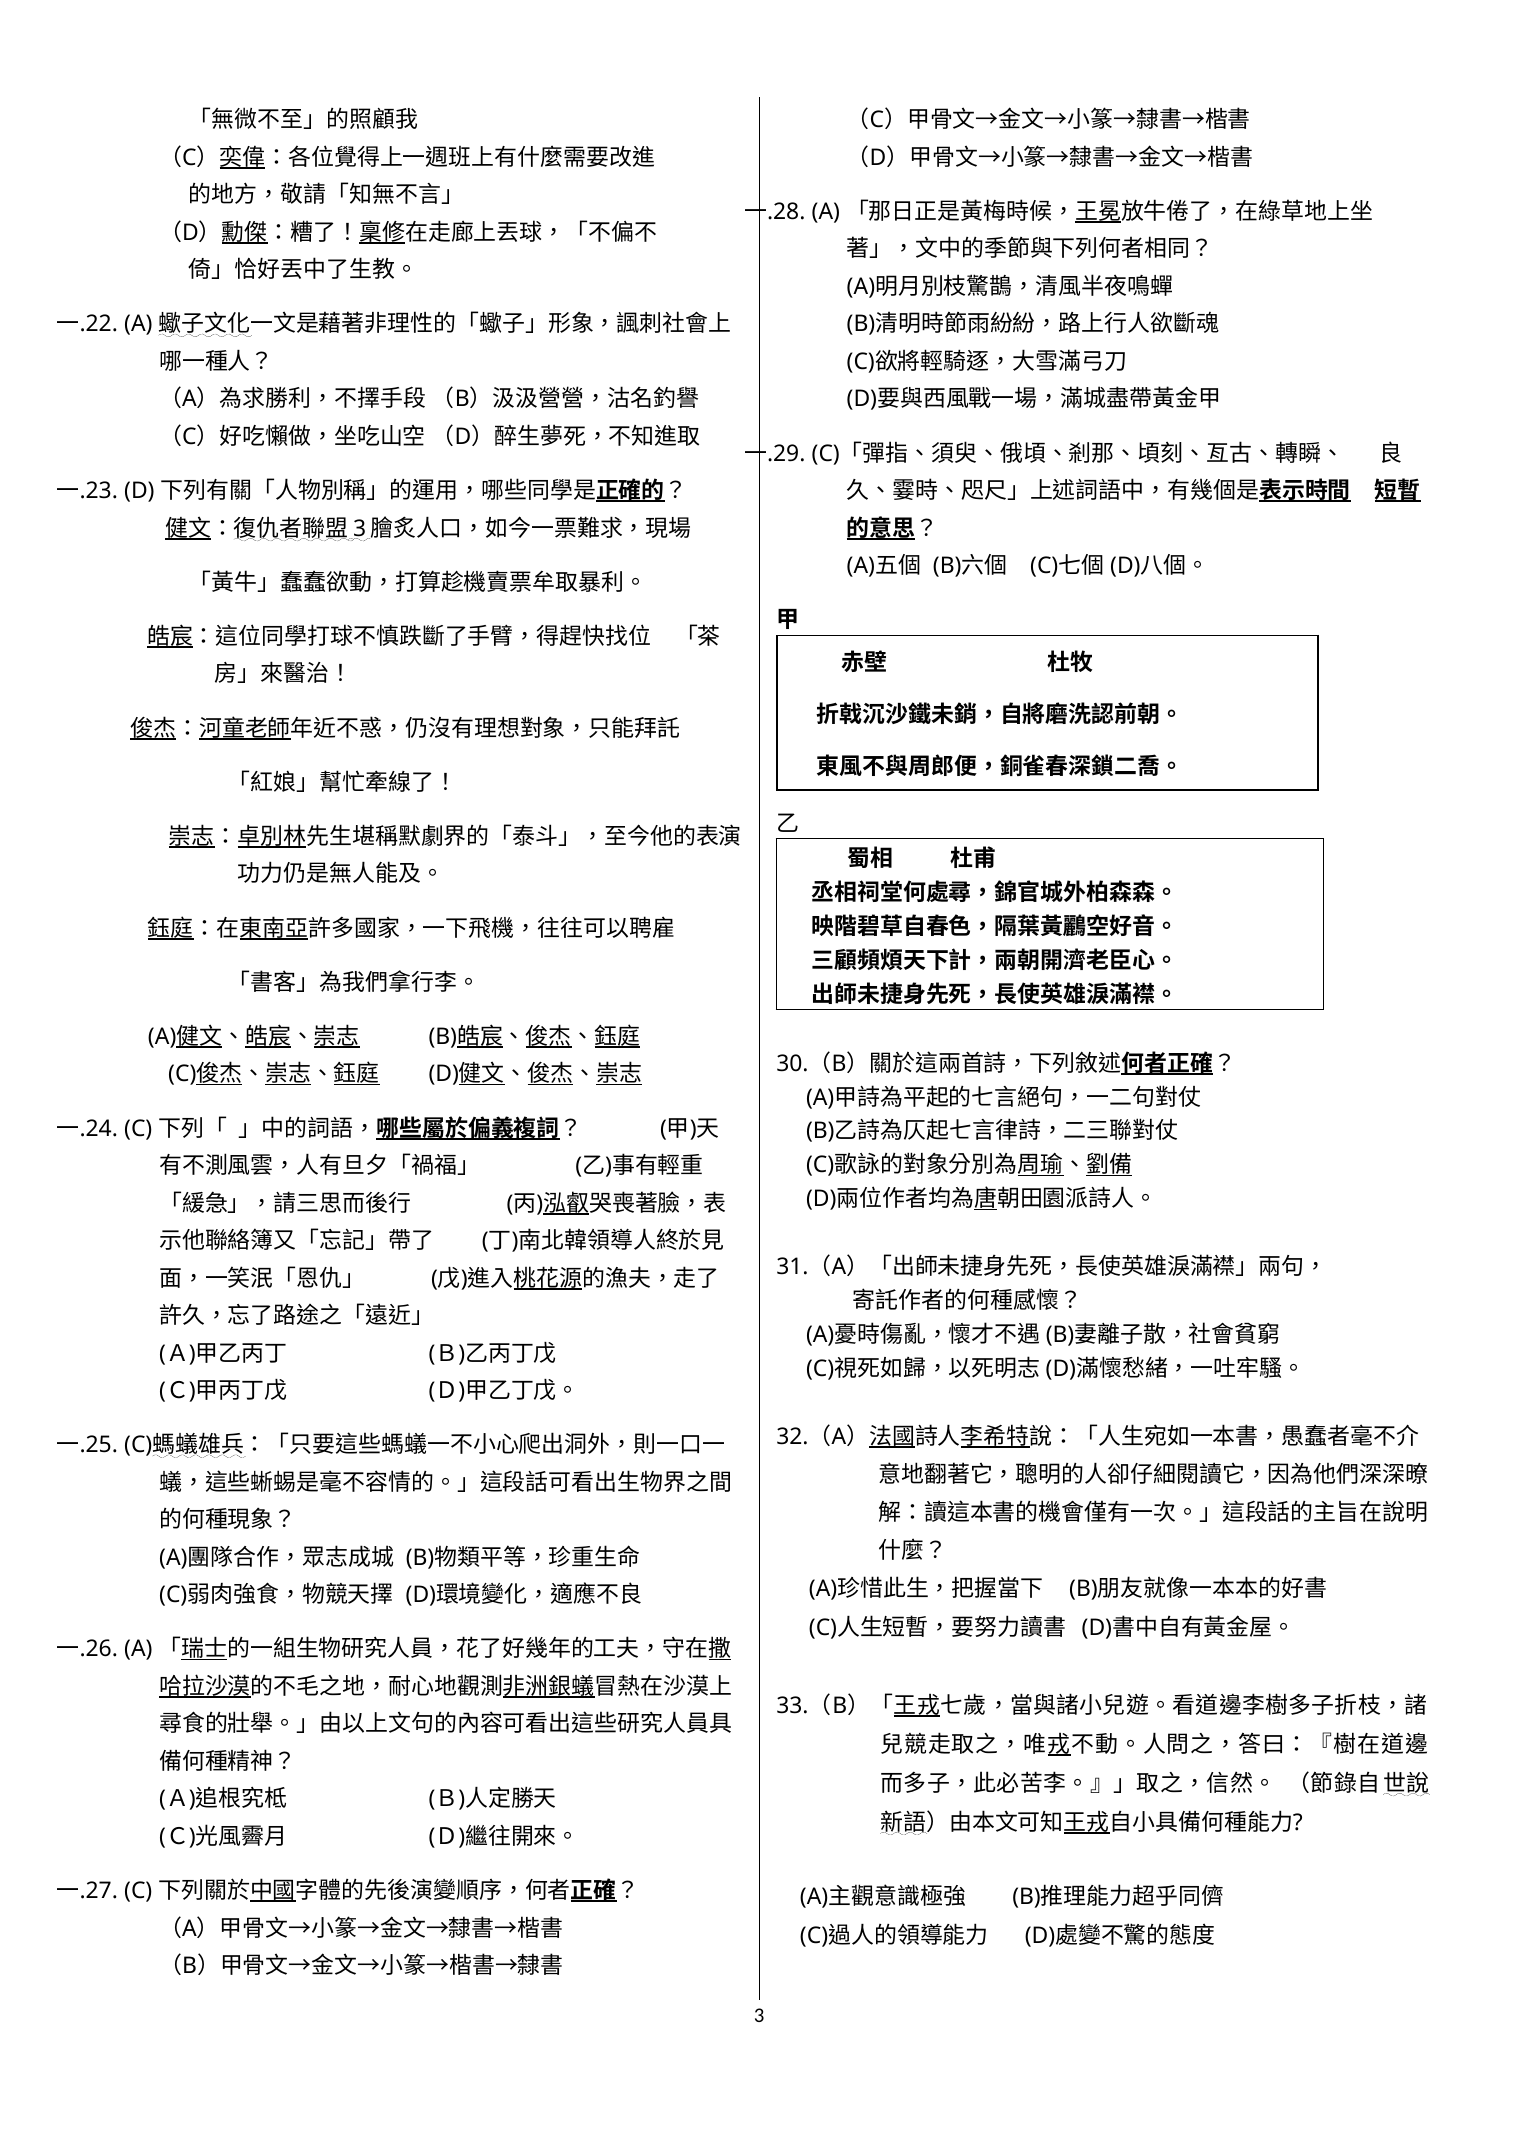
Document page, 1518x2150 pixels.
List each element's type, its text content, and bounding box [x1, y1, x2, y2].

text 「黃牛」蠢蠢欲動，打算趁機賣票牟取暴利。 [159, 559, 742, 597]
text (C)視死如歸，以死明志 (D)滿懷愁緒，一吐牢騷。 [776, 1350, 1429, 1384]
text (A)甲詩為平起的七言絕句，一二句對仗 [776, 1078, 1429, 1112]
list (A) 蠍子文化一文是藉著非理性的「蠍子」形象，諷刺社會上哪一種人？ （A）為求勝利，不擇手段 （B）汲汲營營，沽名釣譽 （C）好吃懶做，坐吃山空 （D）醉生夢死，不知進取 [124, 301, 742, 451]
text (A)主觀意識極強 (B)推理能力超乎同儕 [776, 1878, 1429, 1911]
text 「紅娘」幫忙牽線了！ [159, 759, 742, 797]
list (A) 「瑞士的一組生物研究人員，花了好幾年的工夫，守在撒哈拉沙漠的不毛之地，耐心地觀測非洲銀蟻冒熱在沙漠上尋食的壯舉。」由以上文句的內容可看出這些研究人員具備何種精神？ (Ａ)追根究柢 (Ｂ)人定勝天 (Ｃ)光風霽月 (Ｄ)繼往開來。 [124, 1626, 742, 1851]
text 折戟沉沙鐵未銷，自將磨洗認前朝。 [793, 696, 1302, 729]
list (A) 「那日正是黃梅時候，王冕放牛倦了，在綠草地上坐著」，文中的季節與下列何者相同？ (A)明月別枝驚鵲，清風半夜鳴蟬 (B)清明時節雨紛紛，路上行人欲斷魂 (C)欲將輕騎逐，大雪滿弓刀 (D)要與西風戰一場，滿城盡帶黃金甲 [811, 189, 1429, 414]
list 「無微不至」的照顧我 （C）奕偉：各位覺得上一週班上有什麼需要改進 的地方，敬請「知無不言」 （D）勳傑：糟了！稟修在走廊上丟球，「不偏不 倚」恰好丟中了生教。 [124, 97, 742, 284]
text 乙 [776, 804, 1429, 838]
text (A)健文、皓宸、崇志 (B)皓宸、俊杰、鈺庭 (C)俊杰、崇志、鈺庭 (D)健文、俊杰、崇志 [124, 1014, 742, 1089]
text (A)珍惜此生，把握當下 (B)朋友就像一本本的好書 [791, 1570, 1429, 1603]
text 33.（B）「王戎七歲，當與諸小兒遊。看道邊李樹多子折枝，諸兒競走取之，唯戎不動。人問之，答曰：『樹在道邊而多子，此必苦李。』」取之，信然。 （節錄自世說新語）由本文可知王戎自小具備何種能力? [776, 1686, 1429, 1837]
text (C)人生短暫，要努力讀書 (D)書中自有黃金屋。 [791, 1608, 1429, 1642]
text 31.（A）「出師未捷身先死，長使英雄淚滿襟」兩句， [776, 1248, 1429, 1282]
text 崇志：卓別林先生堪稱默劇界的「泰斗」，至今他的表演功力仍是無人能及。 [169, 814, 742, 889]
text 俊杰：河童老師年近不惑，仍沒有理想對象，只能拜託 [88, 705, 742, 743]
text (C)歌詠的對象分別為周瑜、劉備 [776, 1146, 1429, 1180]
text (B)乙詩為仄起七言律詩，二三聯對仗 [776, 1112, 1429, 1146]
list （C）甲骨文→金文→小篆→隸書→楷書 （D）甲骨文→小篆→隸書→金文→楷書 [811, 97, 1429, 172]
text 鈺庭：在東南亞許多國家，一下飛機，往往可以聘雇 [124, 905, 742, 943]
text 甲 [776, 597, 1429, 634]
text 「書客」為我們拿行李。 [159, 959, 742, 997]
list (C)「彈指、須臾、俄頃、剎那、頃刻、亙古、轉瞬、 良久、霎時、咫尺」上述詞語中，有幾個是表示時間 短暫的意思？ (A)五個 (B)六個 (C)七個 (D)八個。 [811, 430, 1429, 580]
text (A)憂時傷亂，懷才不遇 (B)妻離子散，社會貧窮 [776, 1316, 1429, 1350]
list (C) 下列關於中國字體的先後演變順序，何者正確？ （A）甲骨文→小篆→金文→隸書→楷書 （B）甲骨文→金文→小篆→楷書→隸書 [124, 1868, 742, 1980]
text 赤壁 杜牧 [793, 643, 1302, 677]
text 皓宸：這位同學打球不慎跌斷了手臂，得趕快找位 「茶房」來醫治！ [123, 614, 742, 689]
text 東風不與周郎便，銅雀春深鎖二喬。 [793, 748, 1302, 781]
text (C)過人的領導能力 (D)處變不驚的態度 [776, 1916, 1429, 1950]
text 寄託作者的何種感懷？ [799, 1282, 1429, 1316]
list (C)螞蟻雄兵：「只要這些螞蟻一不小心爬出洞外，則一口一蟻，這些蜥蜴是毫不容情的。」這段話可看出生物界之間的何種現象？ (A)團隊合作，眾志成城 (B)物類平等，珍重生命 (C)弱肉強食，物競天擇 (D)環境變化，適應不良 [124, 1422, 742, 1609]
text 30.（B）關於這兩首詩，下列敘述何者正確？ [776, 1044, 1429, 1078]
table_header 蜀相 杜甫 丞相祠堂何處尋，錦官城外柏森森。 映階碧草自春色，隔葉黃鸝空好音。 三顧頻煩天下計，兩朝開濟老臣心。 出師未捷身先死，長使英雄淚滿襟。 [777, 839, 1323, 1009]
text 32.（A）法國詩人李希特說：「人生宛如一本書，愚蠢者毫不介意地翻著它，聰明的人卻仔細閱讀它，因為他們深深暸解：讀這本書的機會僅有一次。」這段話的主旨在說明什麼？ [776, 1418, 1429, 1565]
list (D) 下列有關「人物別稱」的運用，哪些同學是正確的？ 健文：復仇者聯盟3膾炙人口，如今一票難求，現場 [124, 468, 742, 543]
list (C) 下列「 」中的詞語，哪些屬於偏義複詞？ (甲)天有不測風雲，人有旦夕「禍福」 (乙)事有輕重「緩急」，請三思而後行 (丙)泓叡哭喪著臉，表示他聯絡簿又「忘記」帶了 (丁)南北韓領導人終於見面，一笑泯「恩仇」 (戊)進入桃花源的漁夫，走了許久，忘了路途之「遠近」 (Ａ)甲乙丙丁 (Ｂ)乙丙丁戊 (Ｃ)甲丙丁戊 (Ｄ)甲乙丁戊。 [124, 1105, 742, 1405]
text (D)兩位作者均為唐朝田園派詩人。 [776, 1180, 1429, 1214]
